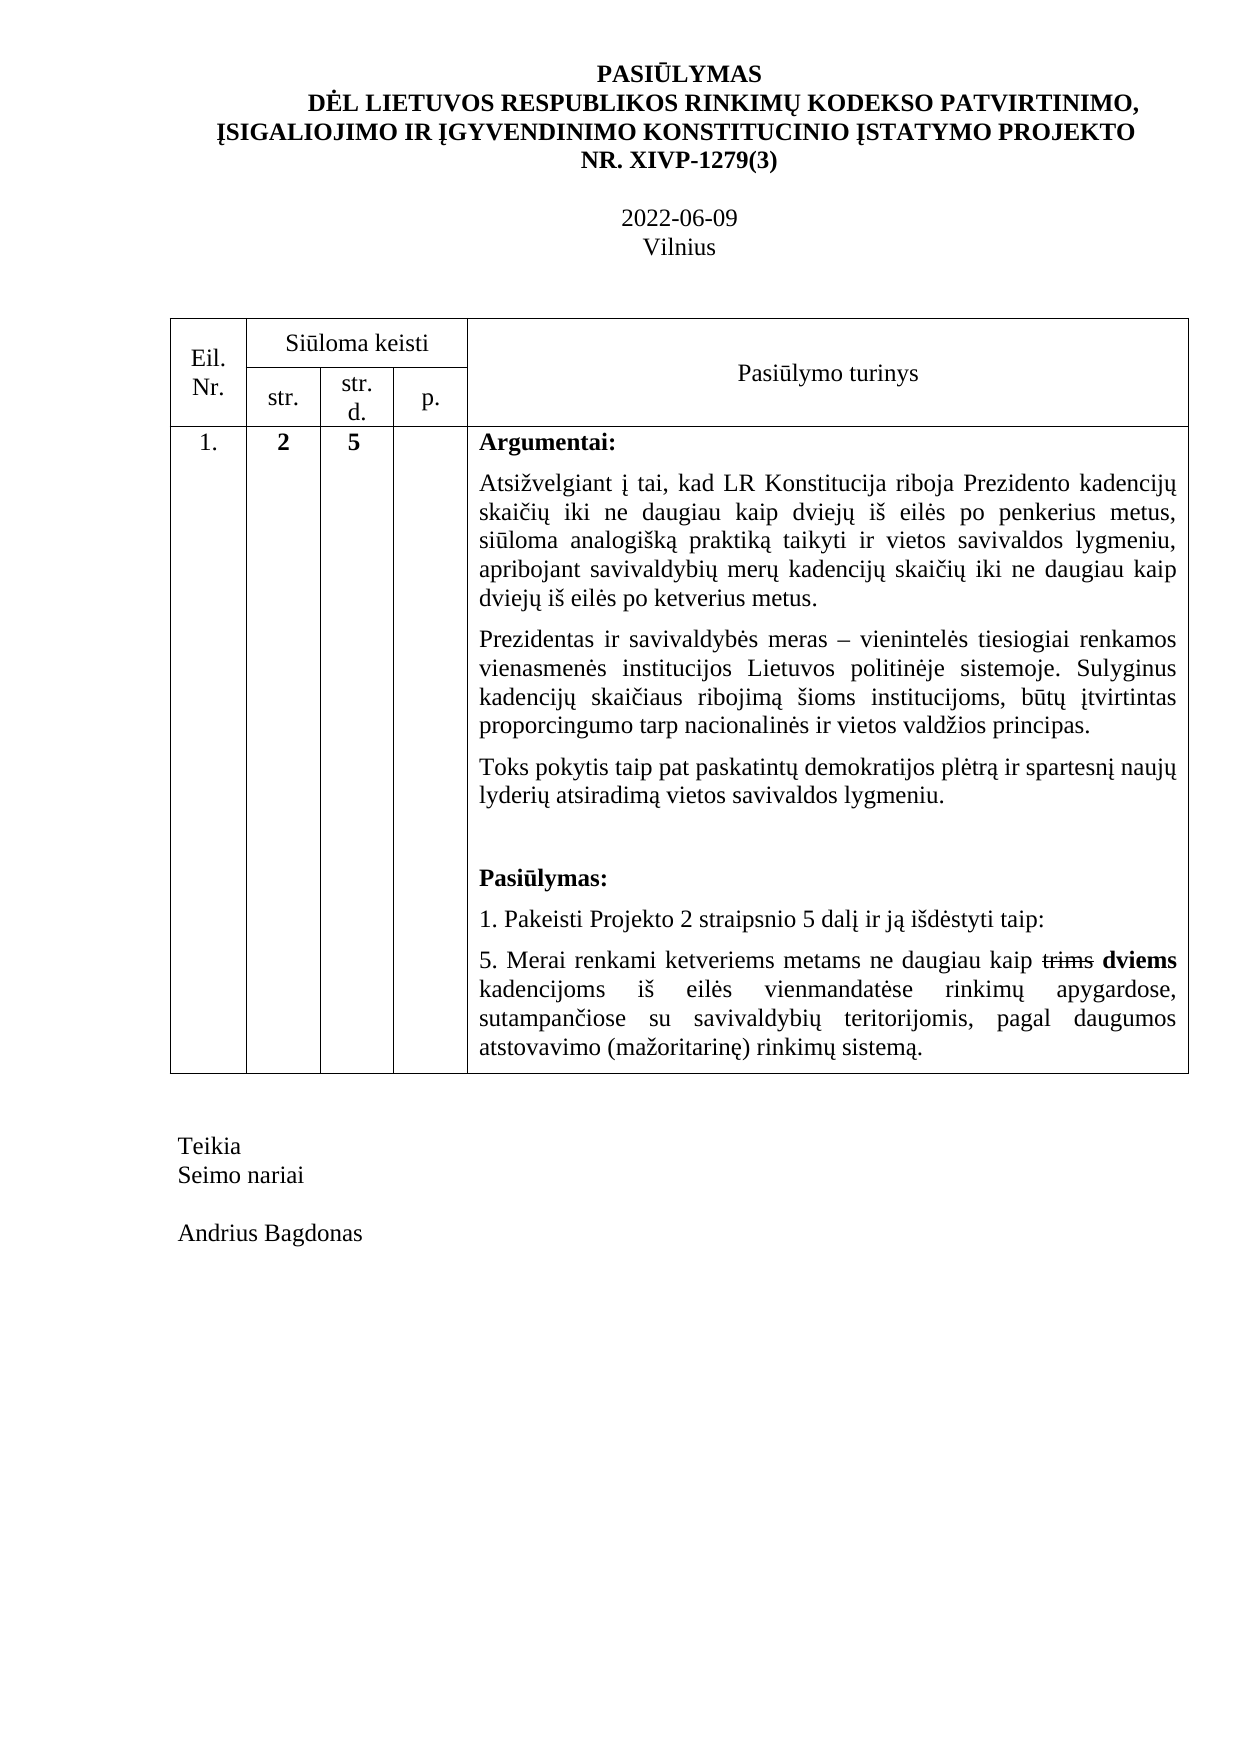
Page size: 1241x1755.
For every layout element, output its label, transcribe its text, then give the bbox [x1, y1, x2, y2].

table_cell Argumentai: Atsižvelgiant į tai, kad LR Konstitucija riboja Prezidento kadencijų skaičių iki ne daugiau kaip dviejų iš eilės po penkerius metus, siūloma analogišką praktiką taikyti ir vietos savivaldos lygmeniu, apribojant savivaldybių merų kadencijų skaičių iki ne daugiau kaip dviejų iš eilės po ketverius metus. Prezidentas ir savivaldybės meras – vienintelės tiesiogiai renkamos vienasmenės institucijos Lietuvos politinėje sistemoje. Sulyginus kadencijų skaičiaus ribojimą šioms institucijoms, būtų įtvirtintas proporcingumo tarp nacionalinės ir vietos valdžios principas. Toks pokytis taip pat paskatintų demokratijos plėtrą ir spartesnį naujų lyderių atsiradimą vietos savivaldos lygmeniu. Pasiūlymas: 1. Pakeisti Projekto 2 straipsnio 5 dalį ir ją išdėstyti taip: 5. Merai renkami ketveriems metams ne daugiau kaip trims dviems kadencijoms iš eilės vienmandatėse rinkimų apygardose, sutampančiose su savivaldybių teritorijomis, pagal daugumos atstovavimo (mažoritarinę) rinkimų sistemą. [468, 427, 1188, 1073]
table_header Siūloma keisti [247, 319, 467, 367]
table_cell 5 [321, 427, 393, 1073]
text 2022-06-09 [177, 203, 1181, 232]
text Teikia [177, 1131, 1181, 1160]
text Andrius Bagdonas [177, 1218, 1181, 1246]
text Seimo nariai [177, 1160, 1181, 1189]
table_cell [394, 427, 467, 1073]
table_cell str. d. [321, 368, 393, 426]
table_cell str. [247, 368, 320, 426]
table_header Eil. Nr. [171, 319, 246, 426]
text PASIŪLYMAS [177, 59, 1181, 88]
table_cell 1. [171, 427, 246, 1073]
text NR. XIVP-1279(3) [177, 145, 1181, 174]
text Vilnius [177, 232, 1181, 260]
table_cell 2 [247, 427, 320, 1073]
table_cell p. [394, 368, 467, 426]
table_header Pasiūlymo turinys [468, 319, 1188, 426]
text DĖL LIETUVOS RESPUBLIKOS RINKIMŲ KODEKSO PATVIRTINIMO, ĮSIGALIOJIMO IR ĮGYVENDINIMO KONSTITUCINIO ĮSTATYMO PROJEKTO [177, 88, 1181, 145]
